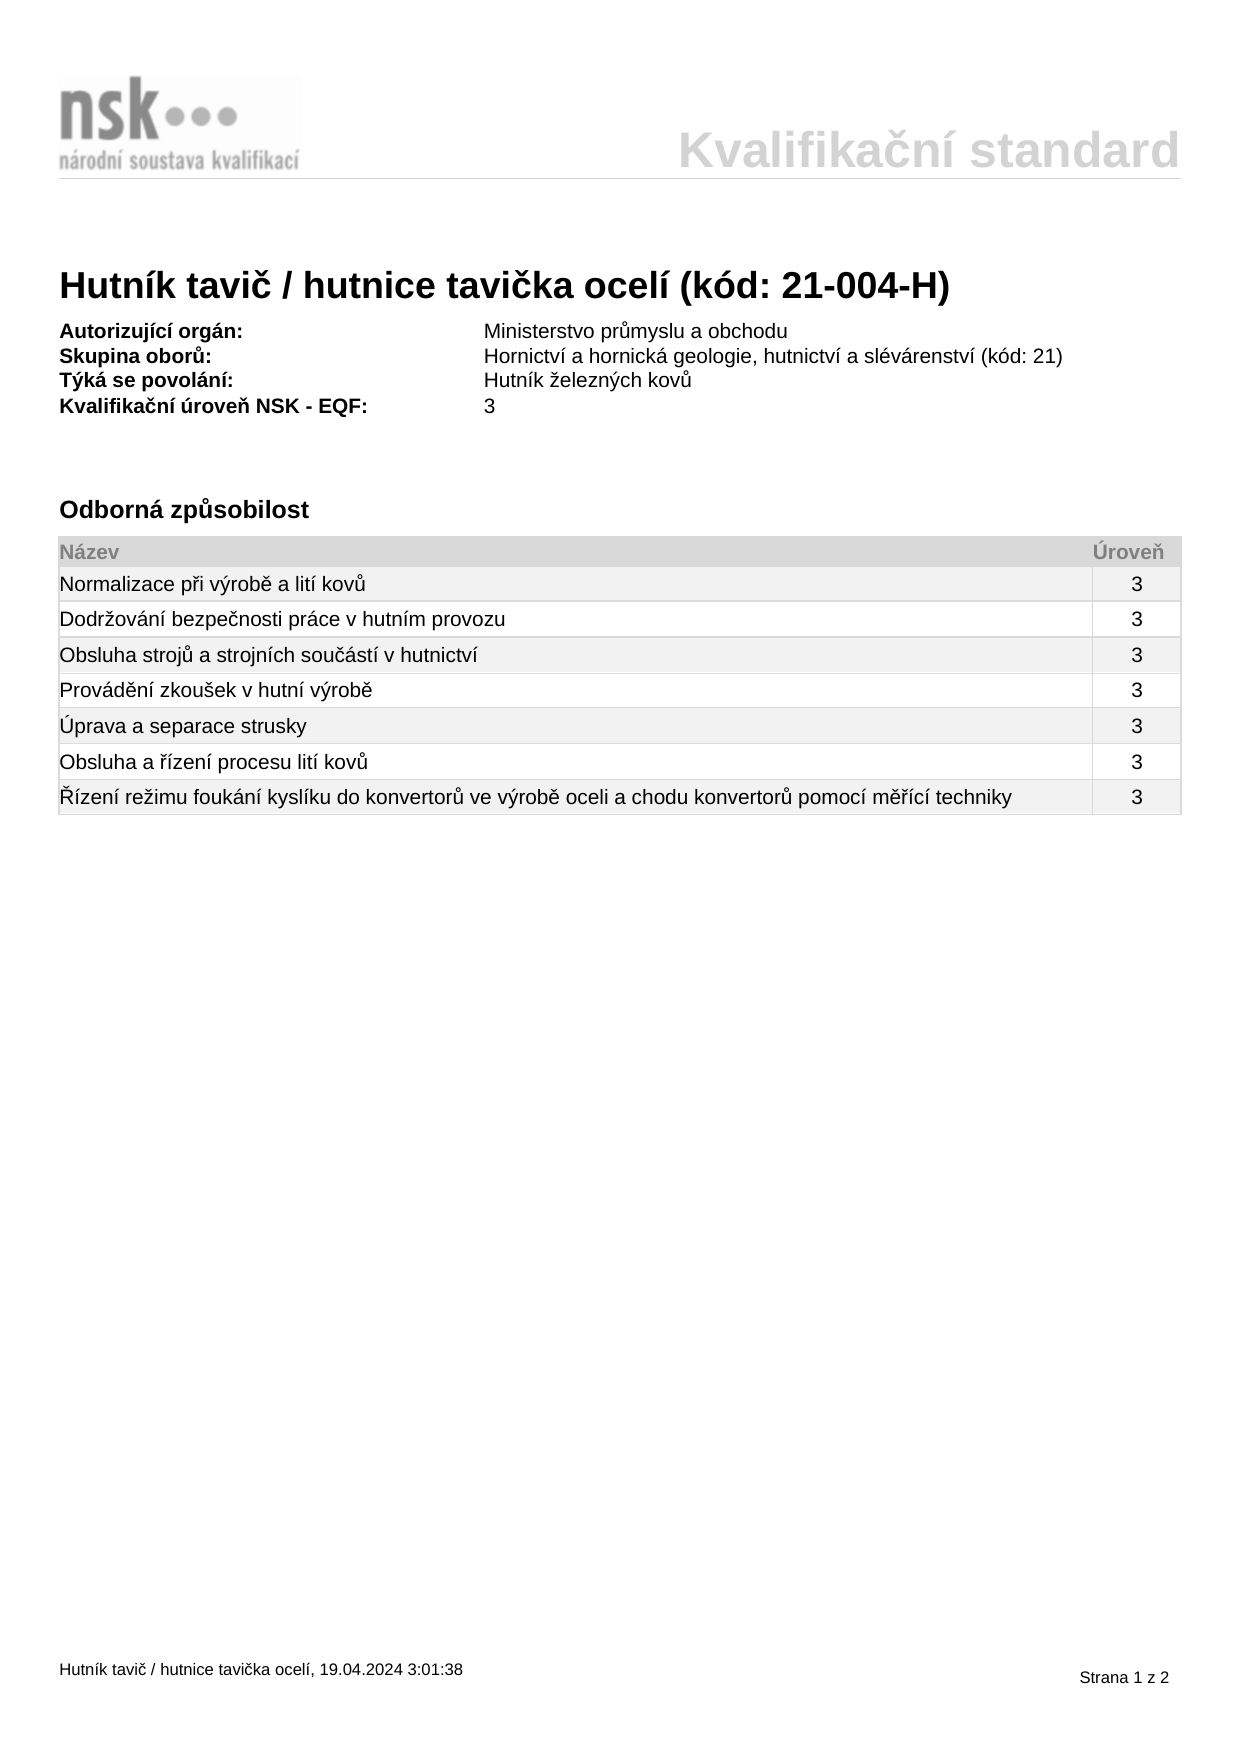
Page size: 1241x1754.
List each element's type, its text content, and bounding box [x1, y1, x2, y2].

table_cell [484, 418, 620, 489]
table_cell Název [60, 537, 1092, 566]
table_cell [1169, 307, 1181, 319]
table_cell Hornictví a hornická geologie, hutnictví a slévárenství (kód: 21) [484, 344, 1181, 368]
table_cell [626, 1114, 862, 1386]
table_cell Autorizující orgán: [59, 319, 483, 343]
table_cell Řízení režimu foukání kyslíku do konvertorů ve výrobě oceli a chodu konvertorů pomocí měřící techniky [60, 780, 1092, 813]
table_cell [1169, 524, 1181, 536]
table_cell [484, 307, 620, 319]
table_cell 3 [1093, 708, 1180, 743]
table_cell [1093, 418, 1169, 489]
table_cell [1169, 1660, 1181, 1696]
table_cell Skupina oborů: [59, 344, 483, 368]
table_cell Normalizace při výrobě a lití kovů [60, 567, 1092, 600]
table_cell [862, 815, 1093, 1113]
table_cell [626, 1386, 862, 1659]
table_cell 3 [1093, 744, 1180, 779]
table_header Kvalifikační standard [626, 59, 1181, 178]
table_cell Provádění zkoušek v hutní výrobě [60, 674, 1092, 707]
table_cell [620, 418, 626, 489]
table_cell [620, 1114, 626, 1386]
table_cell [59, 524, 483, 536]
table_cell [59, 815, 483, 1113]
table_cell [1169, 418, 1181, 489]
table_cell [1169, 1114, 1181, 1386]
table_cell [1169, 196, 1181, 224]
table_cell Strana 1 z 2 [862, 1660, 1169, 1696]
table_cell 3 [1093, 567, 1180, 600]
table_cell [626, 418, 862, 489]
table_cell Hutník tavič / hutnice tavička ocelí, 19.04.2024 3:01:38 [59, 1660, 862, 1696]
table_cell [620, 524, 626, 536]
table_cell Obsluha a řízení procesu lití kovů [60, 744, 1092, 779]
table_cell [626, 307, 862, 319]
table_cell [862, 1114, 1093, 1386]
table_cell [620, 196, 626, 224]
table_cell [1093, 196, 1169, 224]
table_cell Obsluha strojů a strojních součástí v hutnictví [60, 638, 1092, 672]
table_cell 3 [1093, 602, 1180, 636]
table_cell [620, 307, 626, 319]
table_cell 3 [1093, 674, 1180, 707]
table_cell [1093, 815, 1169, 1113]
table_cell [59, 307, 483, 319]
table_cell [484, 524, 620, 536]
table_cell Hutník železných kovů [484, 368, 1181, 393]
table_cell [484, 815, 620, 1113]
table_cell [626, 524, 862, 536]
table_cell [484, 1114, 620, 1386]
picture [58, 59, 621, 172]
table_cell [484, 196, 620, 224]
table_cell Odborná způsobilost [59, 489, 1181, 524]
table_cell [1169, 815, 1181, 1113]
table_cell [1093, 524, 1169, 536]
table_cell [862, 196, 1093, 224]
table_cell [59, 179, 1181, 196]
table_cell Ministerstvo průmyslu a obchodu [484, 319, 1181, 344]
table_cell [484, 172, 620, 178]
table_cell [59, 418, 483, 489]
table_cell Kvalifikační úroveň NSK - EQF: [59, 394, 483, 417]
table_cell [59, 1114, 483, 1386]
table_cell [862, 1386, 1093, 1659]
table_cell Týká se povolání: [59, 368, 483, 392]
table_cell [1093, 307, 1169, 319]
table_cell [1169, 1386, 1181, 1659]
table_cell [626, 815, 862, 1113]
table_cell [862, 307, 1093, 319]
table_cell 3 [1093, 638, 1180, 672]
table_cell [626, 196, 862, 224]
table_cell [1093, 1386, 1169, 1659]
table_cell Dodržování bezpečnosti práce v hutním provozu [60, 602, 1092, 636]
table_cell 3 [484, 394, 1181, 417]
table_cell [59, 196, 483, 224]
table_cell [59, 172, 483, 178]
table_cell [620, 1386, 626, 1659]
table_cell 3 [1093, 780, 1180, 813]
table_cell [59, 1386, 483, 1659]
table_header [621, 59, 626, 172]
table_cell [1093, 1114, 1169, 1386]
table_cell [862, 524, 1093, 536]
table_cell Úroveň [1093, 537, 1180, 566]
table_cell Úprava a separace strusky [60, 708, 1092, 743]
table_cell Hutník tavič / hutnice tavička ocelí (kód: 21-004-H) [59, 224, 1181, 307]
table_cell [484, 1386, 620, 1659]
table_cell [862, 418, 1093, 489]
table_cell [620, 815, 626, 1113]
